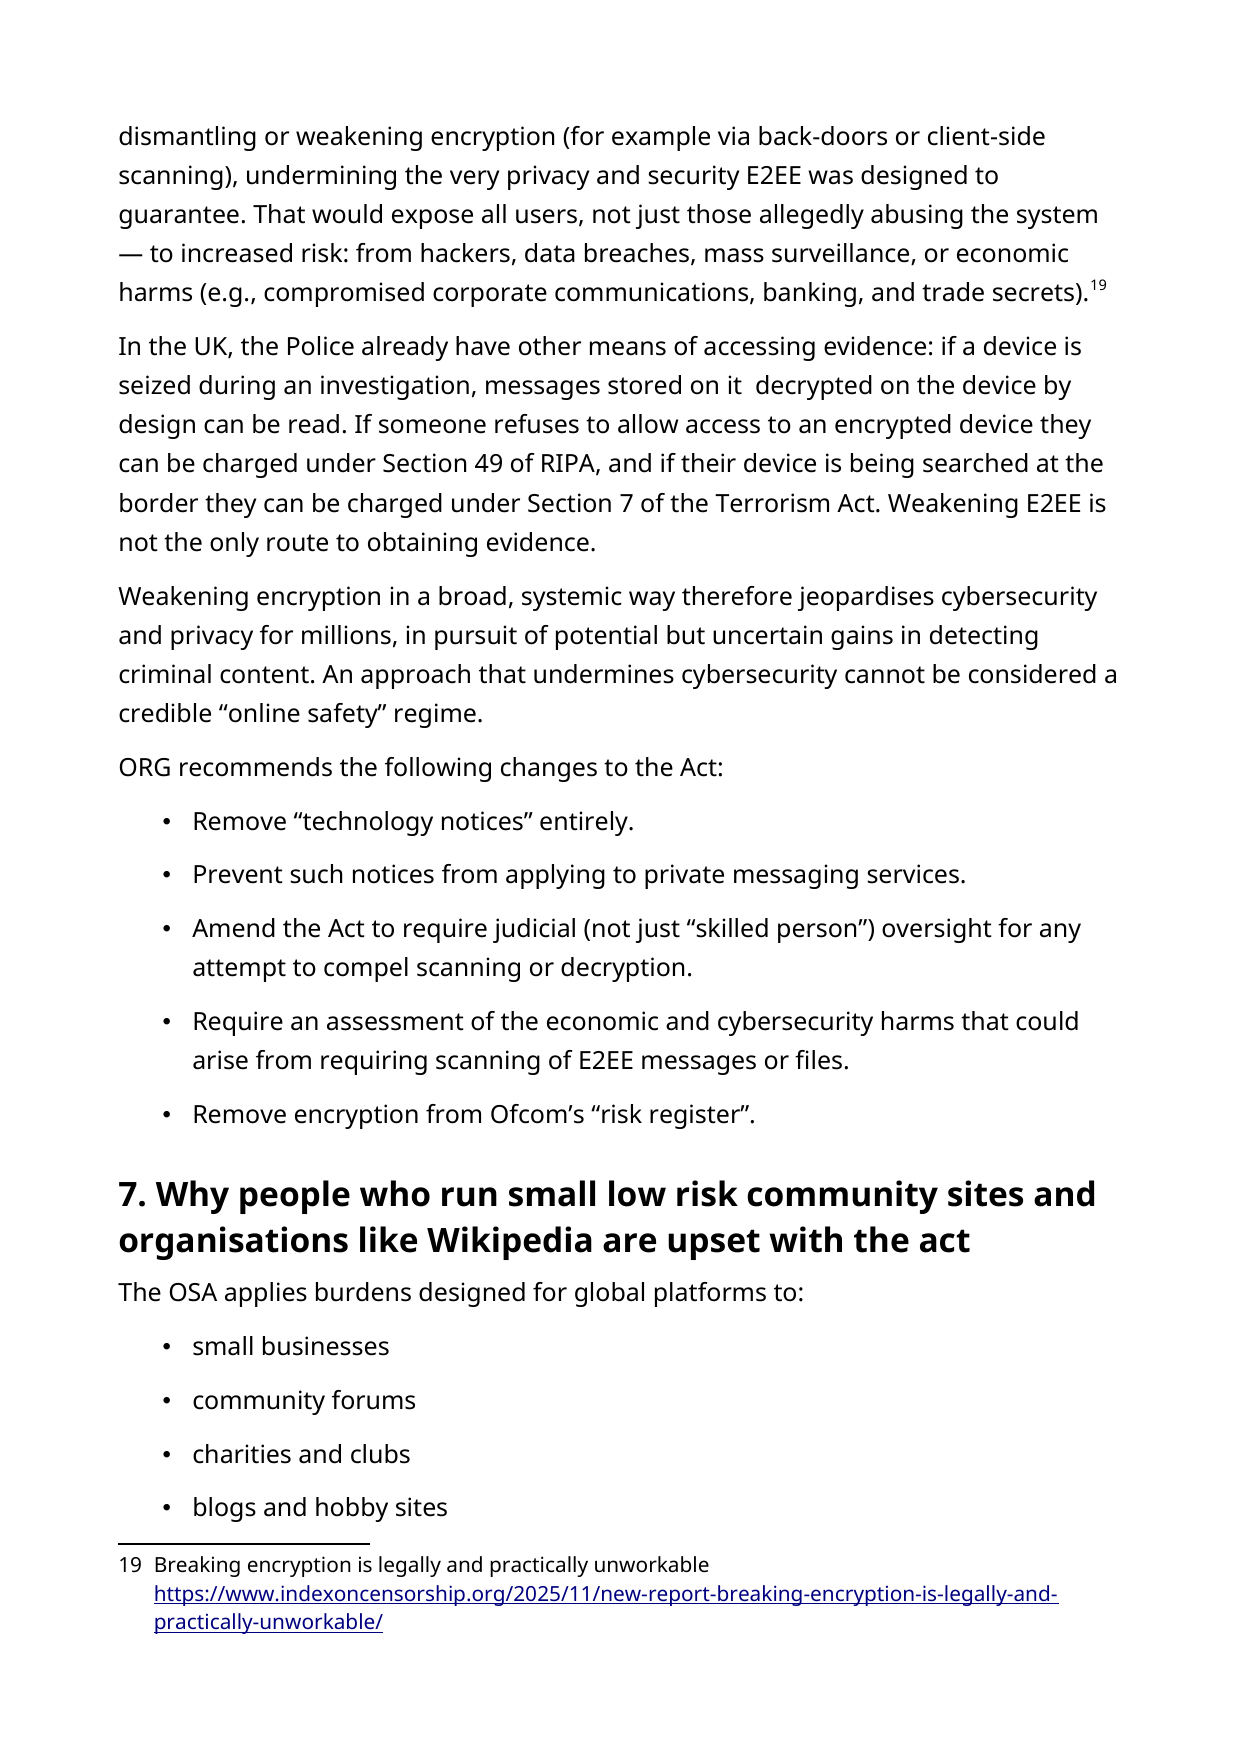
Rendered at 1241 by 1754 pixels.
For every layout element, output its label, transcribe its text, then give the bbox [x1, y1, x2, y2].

text The OSA applies burdens designed for global platforms to: [118, 1275, 1122, 1309]
list blogs and hobby sites [162, 1490, 1122, 1524]
list small businesses [162, 1329, 1122, 1363]
subtitle 7. Why people who run small low risk community sites and organisations like Wikipedia are upset with the act [118, 1171, 1122, 1262]
text Weakening encryption in a broad, systemic way therefore jeopardises cybersecurity and privacy for millions, in pursuit of potential but uncertain gains in detecting criminal content. An approach that undermines cybersecurity cannot be considered a credible “online safety” regime. [118, 578, 1122, 730]
list Require an assessment of the economic and cybersecurity harms that could arise from requiring scanning of E2EE messages or files. [162, 1003, 1122, 1077]
list community forums [162, 1382, 1122, 1417]
list Amend the Act to require judicial (not just “skilled person”) oversight for any attempt to compel scanning or decryption. [162, 911, 1122, 984]
text Breaking encryption is legally and practically unworkable https://www.indexoncensorship.org/2025/11/new-report-breaking-encryption-is-legally-and-practically-unworkable/ [118, 1551, 1122, 1636]
list Remove “technology notices” entirely. [162, 803, 1122, 837]
text In the UK, the Police already have other means of accessing evidence: if a device is seized during an investigation, messages stored on it decrypted on the device by design can be read. If someone refuses to allow access to an encrypted device they can be charged under Section 49 of RIPA, and if their device is being searched at the border they can be charged under Section 7 of the Terrorism Act. Weakening E2EE is not the only route to obtaining evidence. [118, 328, 1122, 558]
list Remove encryption from Ofcom’s “risk register”. [162, 1096, 1122, 1131]
text dismantling or weakening encryption (for example via back-doors or client-side scanning), undermining the very privacy and security E2EE was designed to guarantee. That would expose all users, not just those allegedly abusing the system — to increased risk: from hackers, data breaches, mass surveillance, or economic harms (e.g., compromised corporate communications, banking, and trade secrets). [118, 118, 1122, 309]
text ORG recommends the following changes to the Act: [118, 749, 1122, 783]
list Prevent such notices from applying to private messaging services. [162, 857, 1122, 891]
list charities and clubs [162, 1436, 1122, 1470]
